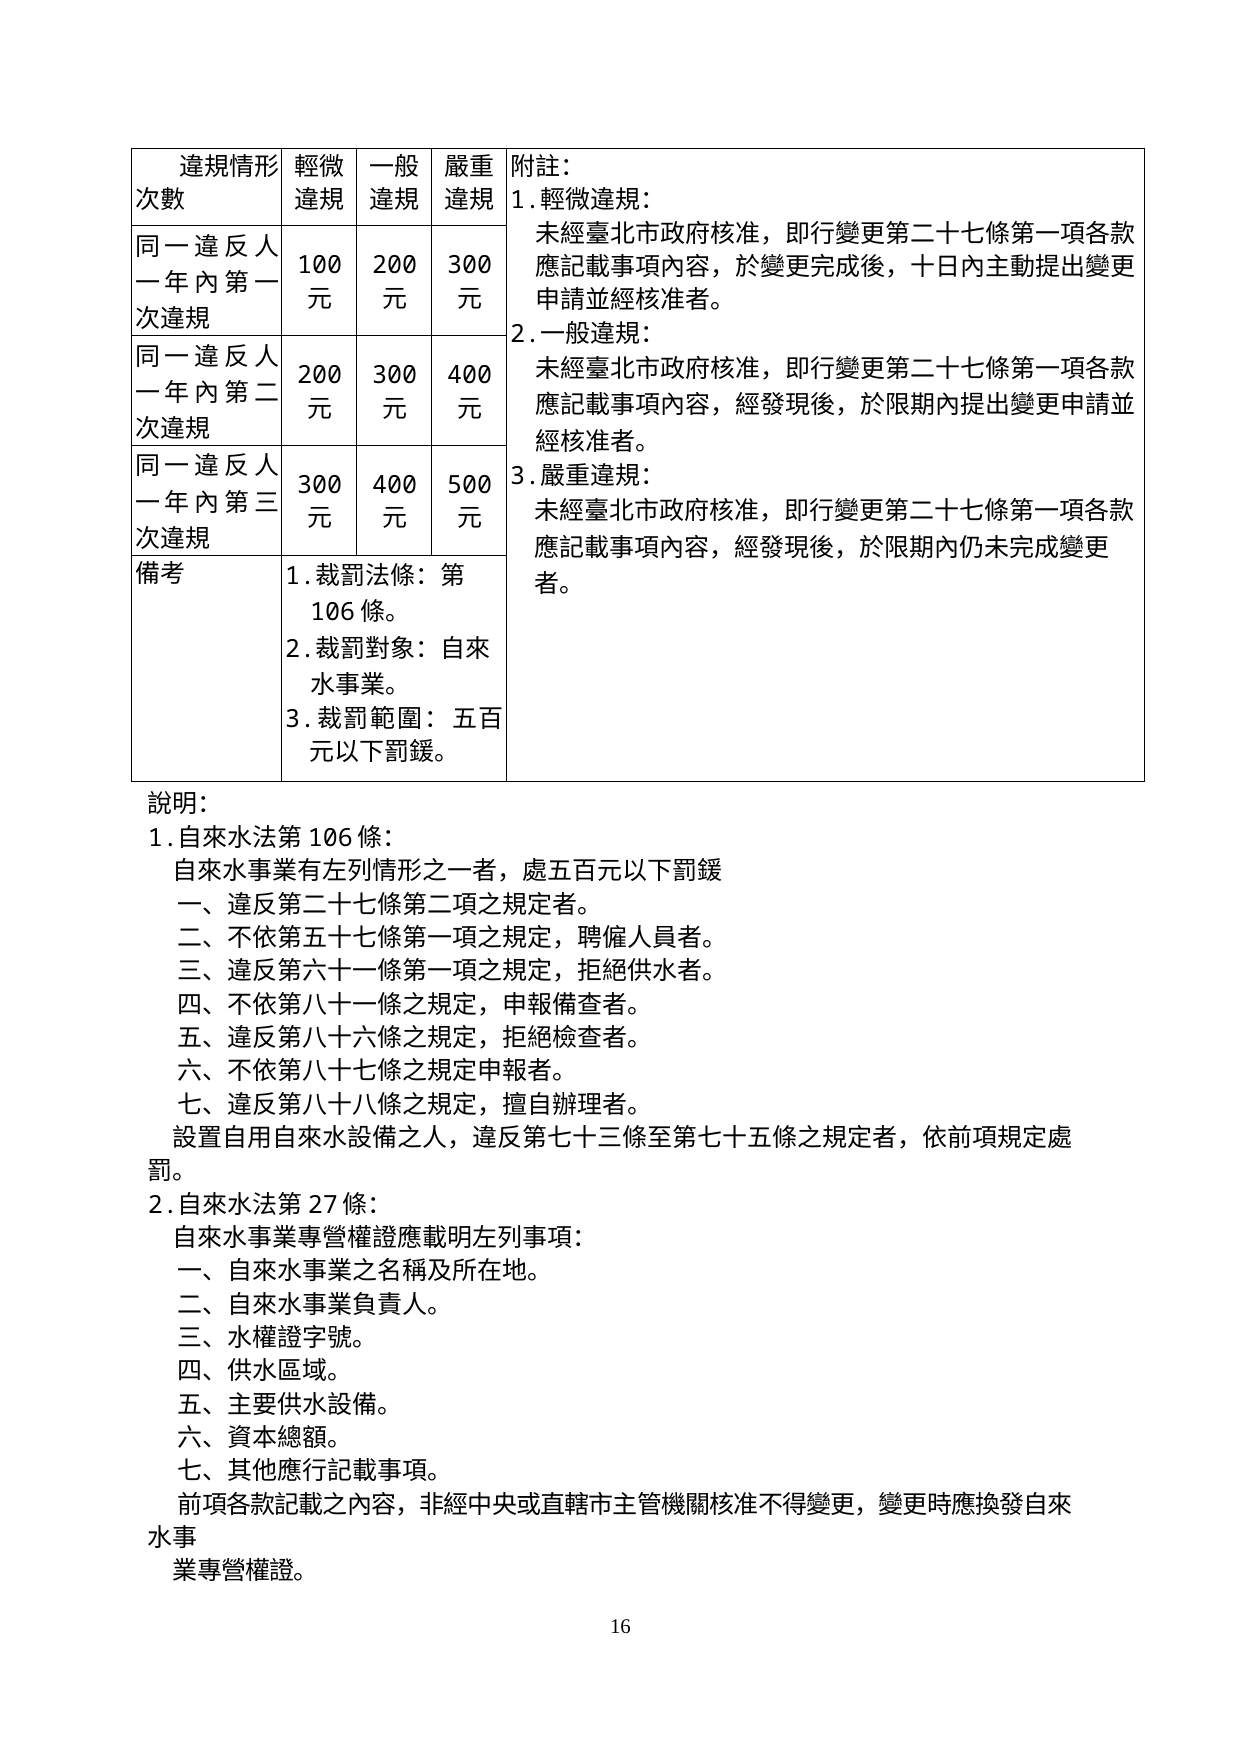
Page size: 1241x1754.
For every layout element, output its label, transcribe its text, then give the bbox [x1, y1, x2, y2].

text 設置自用自來水設備之人，違反第七十三條至第七十五條之規定者，依前項規定處罰。 [148, 1120, 1092, 1186]
table_cell 400 元 [432, 336, 506, 445]
text 業專營權證。 [148, 1553, 1092, 1586]
text 1.自來水法第106條： [148, 820, 1092, 853]
table_cell 100 元 [282, 226, 356, 335]
table_cell 200 元 [357, 226, 431, 335]
table_cell 同一違反人一年內第三次違規 [132, 446, 281, 554]
table_cell 1.裁罰法條：第106條。 2.裁罰對象：自來水事業。 3.裁罰範圍：五百元以下罰鍰。 [282, 556, 506, 781]
table_cell 200 元 [282, 336, 356, 445]
table_cell 400 元 [357, 446, 431, 554]
text 自來水事業有左列情形之一者，處五百元以下罰鍰 [148, 853, 1092, 886]
text 三、違反第六十一條第一項之規定，拒絕供水者。 [148, 953, 1092, 986]
table_cell 300 元 [432, 226, 506, 335]
text 2.自來水法第27條： [148, 1186, 1092, 1220]
table_cell 一般違規 [357, 149, 431, 225]
table_cell 輕微違規 [282, 149, 356, 225]
text 自來水事業專營權證應載明左列事項： 一、自來水事業之名稱及所在地。 二、自來水事業負責人。 三、水權證字號。 四、供水區域。 五、主要供水設備。 六、資本總額。 七、其他應行記載事項。 前項各款記載之內容，非經中央或直轄市主管機關核准不得變更，變更時應換發自來水事 [148, 1220, 1092, 1553]
table_cell 同一違反人一年內第二次違規 [132, 336, 281, 445]
text 五、違反第八十六條之規定，拒絕檢查者。 [148, 1020, 1092, 1053]
text 四、不依第八十一條之規定，申報備查者。 [148, 986, 1092, 1020]
text 七、違反第八十八條之規定，擅自辦理者。 [148, 1086, 1092, 1120]
text 說明： [148, 782, 1092, 820]
text 一、違反第二十七條第二項之規定者。 [148, 886, 1092, 920]
table_cell 違規情形 次數 [132, 149, 281, 225]
table_cell 同一違反人一年內第一次違規 [132, 226, 281, 335]
table_cell 備考 [132, 556, 281, 781]
table_cell 附註： 1.輕微違規： 未經臺北市政府核准，即行變更第二十七條第一項各款應記載事項內容，於變更完成後，十日內主動提出變更申請並經核准者。 2.一般違規： 未經臺北市政府核准，即行變更第二十七條第一項各款應記載事項內容，經發現後，於限期內提出變更申請並經核准者。 3.嚴重違規： 未經臺北市政府核准，即行變更第二十七條第一項各款應記載事項內容，經發現後，於限期內仍未完成變更者。 [507, 149, 1144, 781]
table_cell 500 元 [432, 446, 506, 554]
table_cell 300 元 [282, 446, 356, 554]
text 二、不依第五十七條第一項之規定，聘僱人員者。 [148, 920, 1092, 953]
table_cell 嚴重違規 [432, 149, 506, 225]
table_cell 300 元 [357, 336, 431, 445]
text 六、不依第八十七條之規定申報者。 [148, 1053, 1092, 1086]
